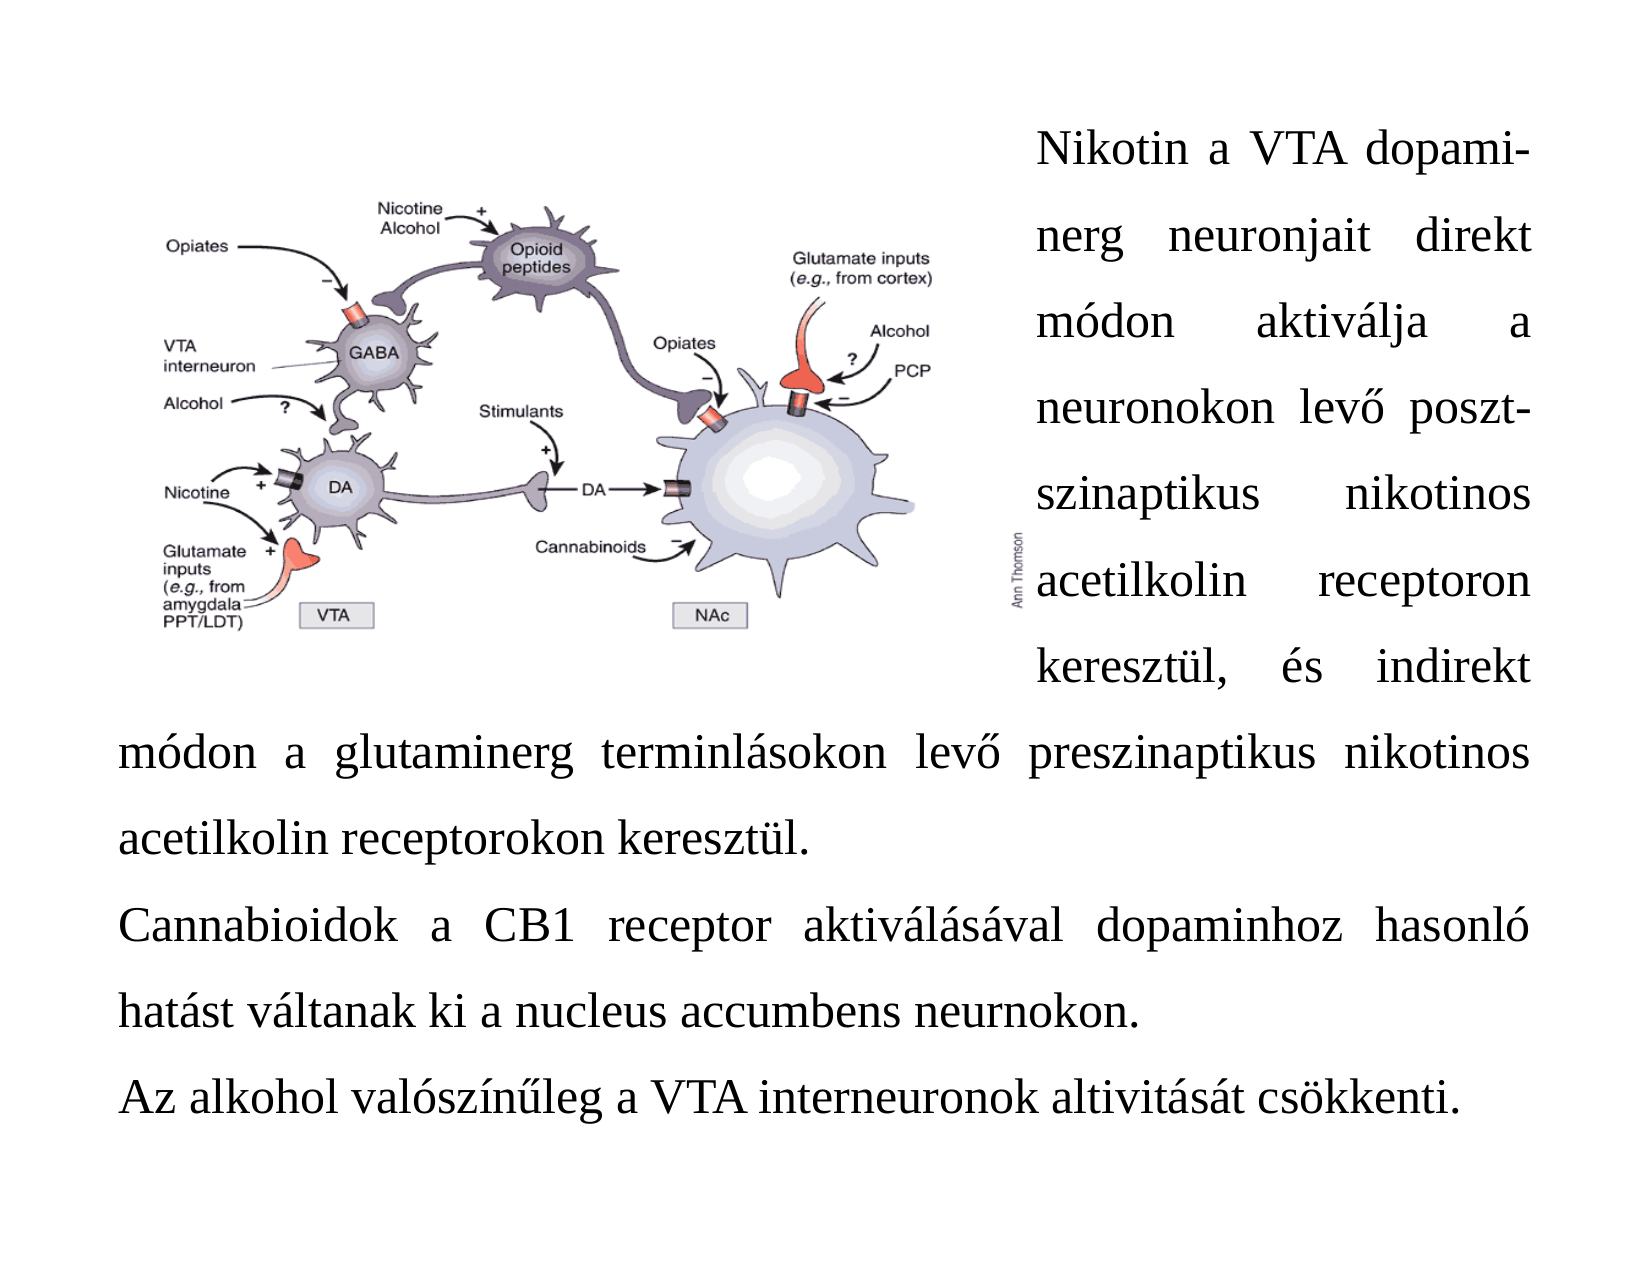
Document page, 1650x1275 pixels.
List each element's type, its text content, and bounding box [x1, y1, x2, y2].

text Nikotin a VTA dopami-nerg neuronjait direkt módon aktiválja a neuronokon levő poszt-szinaptikus nikotinos acetilkolin receptoron keresztül, és indirekt módon a glutaminerg terminlásokon levő preszinaptikus nikotinos acetilkolin receptorokon keresztül. [118, 118, 1532, 866]
text Cannabioidok a CB1 receptor aktiválásával dopaminhoz hasonló hatást váltanak ki a nucleus accumbens neurnokon. [118, 894, 1532, 1038]
text Az alkohol valószínűleg a VTA interneuronok altivitását csökkenti. [118, 1067, 1532, 1124]
picture [119, 164, 1037, 654]
